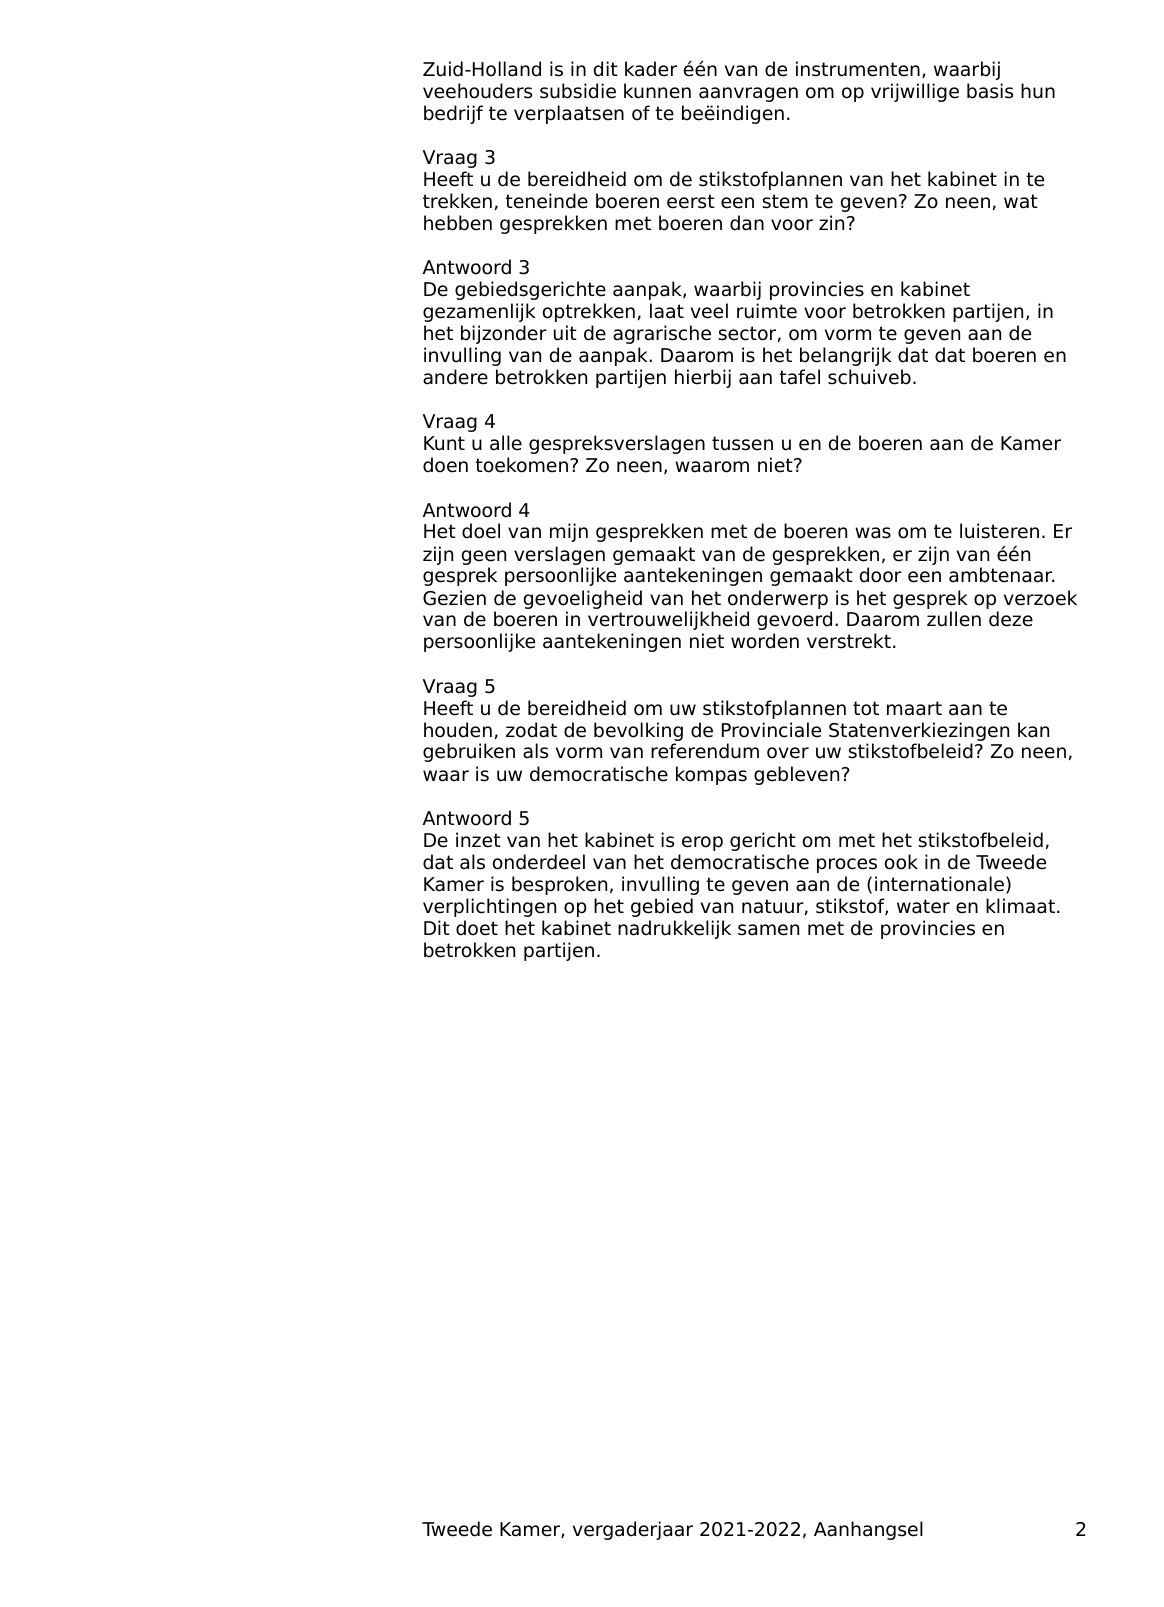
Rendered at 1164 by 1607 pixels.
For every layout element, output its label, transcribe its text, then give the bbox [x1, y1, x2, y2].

text Vraag 4 [422, 411, 1087, 433]
text Vraag 3 [422, 147, 1087, 169]
text Heeft u de bereidheid om uw stikstofplannen tot maart aan te houden, zodat de bevolking de Provinciale Statenverkiezingen kan gebruiken als vorm van referendum over uw stikstofbeleid? Zo neen, waar is uw democratische kompas gebleven? [422, 697, 1087, 785]
text Heeft u de bereidheid om de stikstofplannen van het kabinet in te trekken, teneinde boeren eerst een stem te geven? Zo neen, wat hebben gesprekken met boeren dan voor zin? [422, 169, 1087, 235]
text Antwoord 5 [422, 808, 1087, 829]
text Vraag 5 [422, 676, 1087, 697]
text Zuid-Holland is in dit kader één van de instrumenten, waarbij veehouders subsidie kunnen aanvragen om op vrijwillige basis hun bedrijf te verplaatsen of te beëindigen. [422, 59, 1087, 125]
text De inzet van het kabinet is erop gericht om met het stikstofbeleid, dat als onderdeel van het democratische proces ook in de Tweede Kamer is besproken, invulling te geven aan de (internationale) verplichtingen op het gebied van natuur, stikstof, water en klimaat. Dit doet het kabinet nadrukkelijk samen met de provincies en betrokken partijen. [422, 829, 1087, 961]
text Kunt u alle gespreksverslagen tussen u en de boeren aan de Kamer doen toekomen? Zo neen, waarom niet? [422, 433, 1087, 477]
text Het doel van mijn gesprekken met de boeren was om te luisteren. Er zijn geen verslagen gemaakt van de gesprekken, er zijn van één gesprek persoonlijke aantekeningen gemaakt door een ambtenaar. Gezien de gevoeligheid van het onderwerp is het gesprek op verzoek van de boeren in vertrouwelijkheid gevoerd. Daarom zullen deze persoonlijke aantekeningen niet worden verstrekt. [422, 521, 1087, 653]
text De gebiedsgerichte aanpak, waarbij provincies en kabinet gezamenlijk optrekken, laat veel ruimte voor betrokken partijen, in het bijzonder uit de agrarische sector, om vorm te geven aan de invulling van de aanpak. Daarom is het belangrijk dat dat boeren en andere betrokken partijen hierbij aan tafel schuiveb. [422, 279, 1087, 389]
text Antwoord 4 [422, 499, 1087, 521]
text Antwoord 3 [422, 257, 1087, 279]
